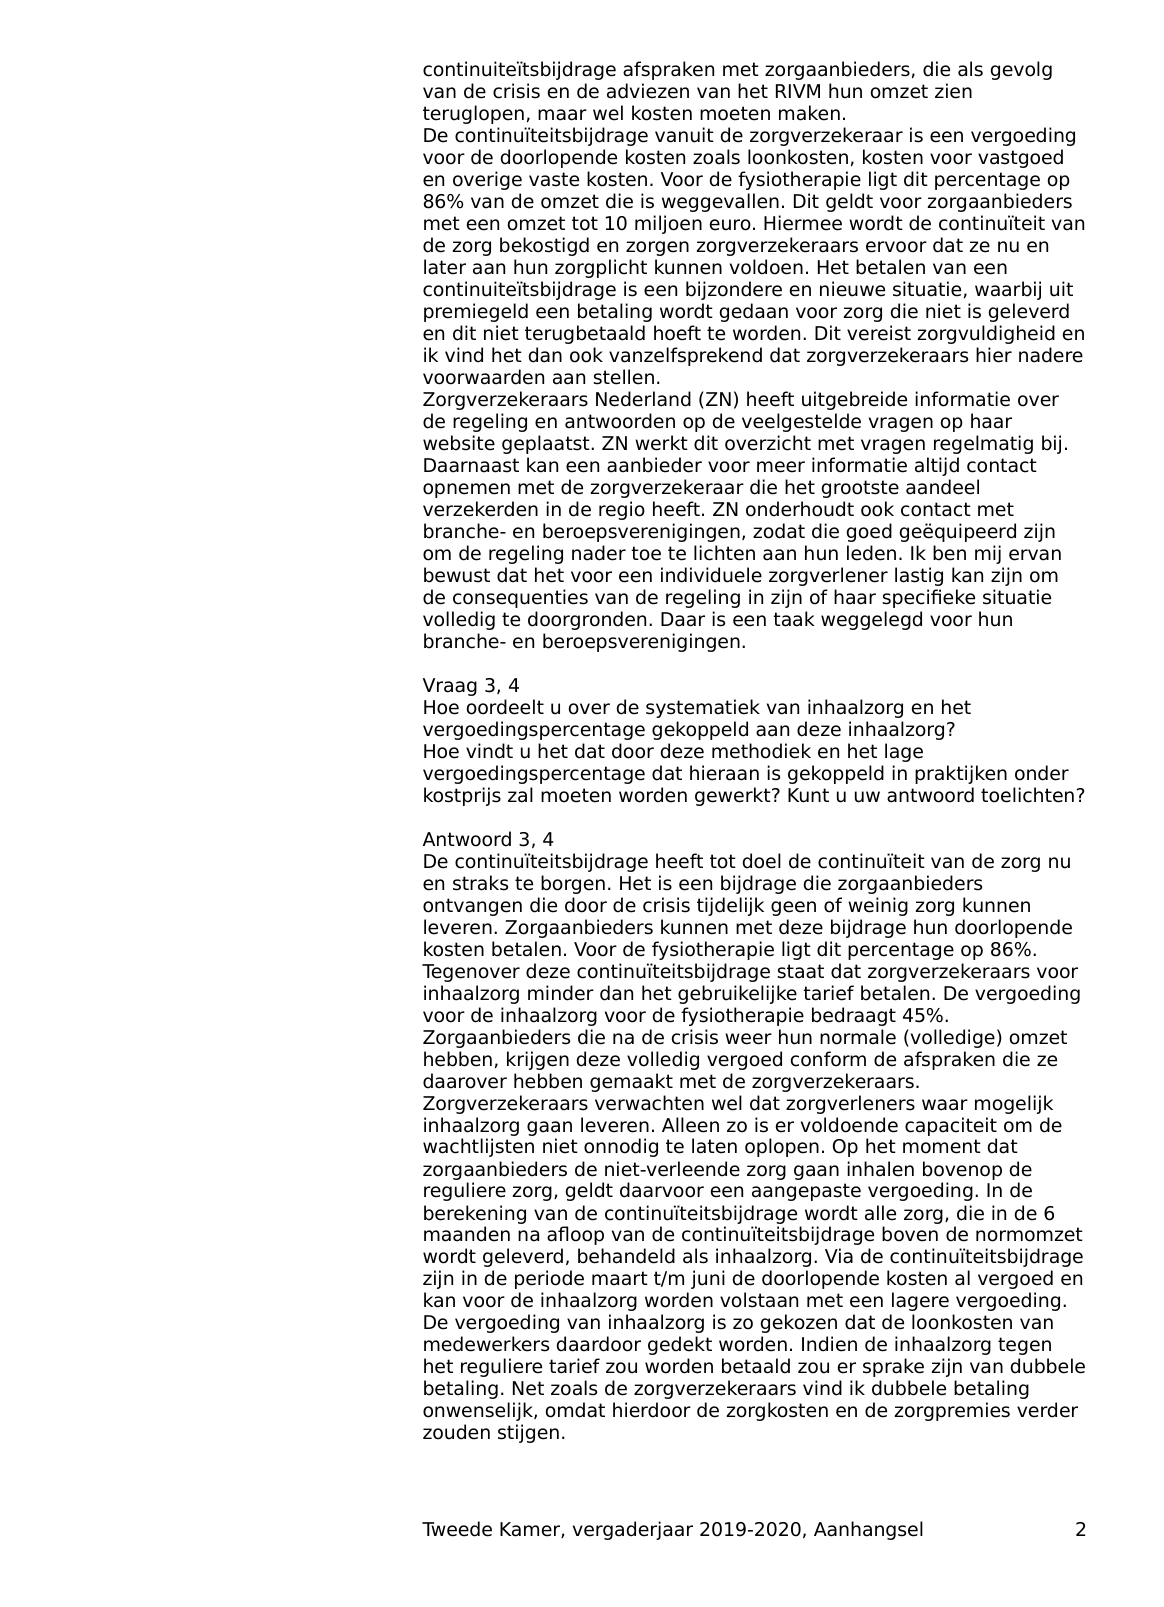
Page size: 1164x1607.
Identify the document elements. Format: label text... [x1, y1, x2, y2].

text Hoe vindt u het dat door deze methodiek en het lage vergoedingspercentage dat hieraan is gekoppeld in praktijken onder kostprijs zal moeten worden gewerkt? Kunt u uw antwoord toelichten? [422, 741, 1087, 807]
text Zorgverzekeraars Nederland (ZN) heeft uitgebreide informatie over de regeling en antwoorden op de veelgestelde vragen op haar website geplaatst. ZN werkt dit overzicht met vragen regelmatig bij. Daarnaast kan een aanbieder voor meer informatie altijd contact opnemen met de zorgverzekeraar die het grootste aandeel verzekerden in de regio heeft. ZN onderhoudt ook contact met branche- en beroepsverenigingen, zodat die goed geëquipeerd zijn om de regeling nader toe te lichten aan hun leden. Ik ben mij ervan bewust dat het voor een individuele zorgverlener lastig kan zijn om de consequenties van de regeling in zijn of haar specifieke situatie volledig te doorgronden. Daar is een taak weggelegd voor hun branche- en beroepsverenigingen. [422, 389, 1087, 652]
text De continuïteitsbijdrage vanuit de zorgverzekeraar is een vergoeding voor de doorlopende kosten zoals loonkosten, kosten voor vastgoed en overige vaste kosten. Voor de fysiotherapie ligt dit percentage op 86% van de omzet die is weggevallen. Dit geldt voor zorgaanbieders met een omzet tot 10 miljoen euro. Hiermee wordt de continuïteit van de zorg bekostigd en zorgen zorgverzekeraars ervoor dat ze nu en later aan hun zorgplicht kunnen voldoen. Het betalen van een continuiteïtsbijdrage is een bijzondere en nieuwe situatie, waarbij uit premiegeld een betaling wordt gedaan voor zorg die niet is geleverd en dit niet terugbetaald hoeft te worden. Dit vereist zorgvuldigheid en ik vind het dan ook vanzelfsprekend dat zorgverzekeraars hier nadere voorwaarden aan stellen. [422, 125, 1087, 389]
text continuiteïtsbijdrage afspraken met zorgaanbieders, die als gevolg van de crisis en de adviezen van het RIVM hun omzet zien teruglopen, maar wel kosten moeten maken. [422, 59, 1087, 125]
text Hoe oordeelt u over de systematiek van inhaalzorg en het vergoedingspercentage gekoppeld aan deze inhaalzorg? [422, 697, 1087, 741]
text Antwoord 3, 4 [422, 829, 1087, 851]
text Zorgaanbieders die na de crisis weer hun normale (volledige) omzet hebben, krijgen deze volledig vergoed conform de afspraken die ze daarover hebben gemaakt met de zorgverzekeraars. Zorgverzekeraars verwachten wel dat zorgverleners waar mogelijk inhaalzorg gaan leveren. Alleen zo is er voldoende capaciteit om de wachtlijsten niet onnodig te laten oplopen. Op het moment dat zorgaanbieders de niet-verleende zorg gaan inhalen bovenop de reguliere zorg, geldt daarvoor een aangepaste vergoeding. In de berekening van de continuïteitsbijdrage wordt alle zorg, die in de 6 maanden na afloop van de continuïteitsbijdrage boven de normomzet wordt geleverd, behandeld als inhaalzorg. Via de continuïteitsbijdrage zijn in de periode maart t/m juni de doorlopende kosten al vergoed en kan voor de inhaalzorg worden volstaan met een lagere vergoeding. De vergoeding van inhaalzorg is zo gekozen dat de loonkosten van medewerkers daardoor gedekt worden. Indien de inhaalzorg tegen het reguliere tarief zou worden betaald zou er sprake zijn van dubbele betaling. Net zoals de zorgverzekeraars vind ik dubbele betaling onwenselijk, omdat hierdoor de zorgkosten en de zorgpremies verder zouden stijgen. [422, 1027, 1087, 1444]
text De continuïteitsbijdrage heeft tot doel de continuïteit van de zorg nu en straks te borgen. Het is een bijdrage die zorgaanbieders ontvangen die door de crisis tijdelijk geen of weinig zorg kunnen leveren. Zorgaanbieders kunnen met deze bijdrage hun doorlopende kosten betalen. Voor de fysiotherapie ligt dit percentage op 86%. Tegenover deze continuïteitsbijdrage staat dat zorgverzekeraars voor inhaalzorg minder dan het gebruikelijke tarief betalen. De vergoeding voor de inhaalzorg voor de fysiotherapie bedraagt 45%. [422, 851, 1087, 1027]
text Vraag 3, 4 [422, 675, 1087, 697]
